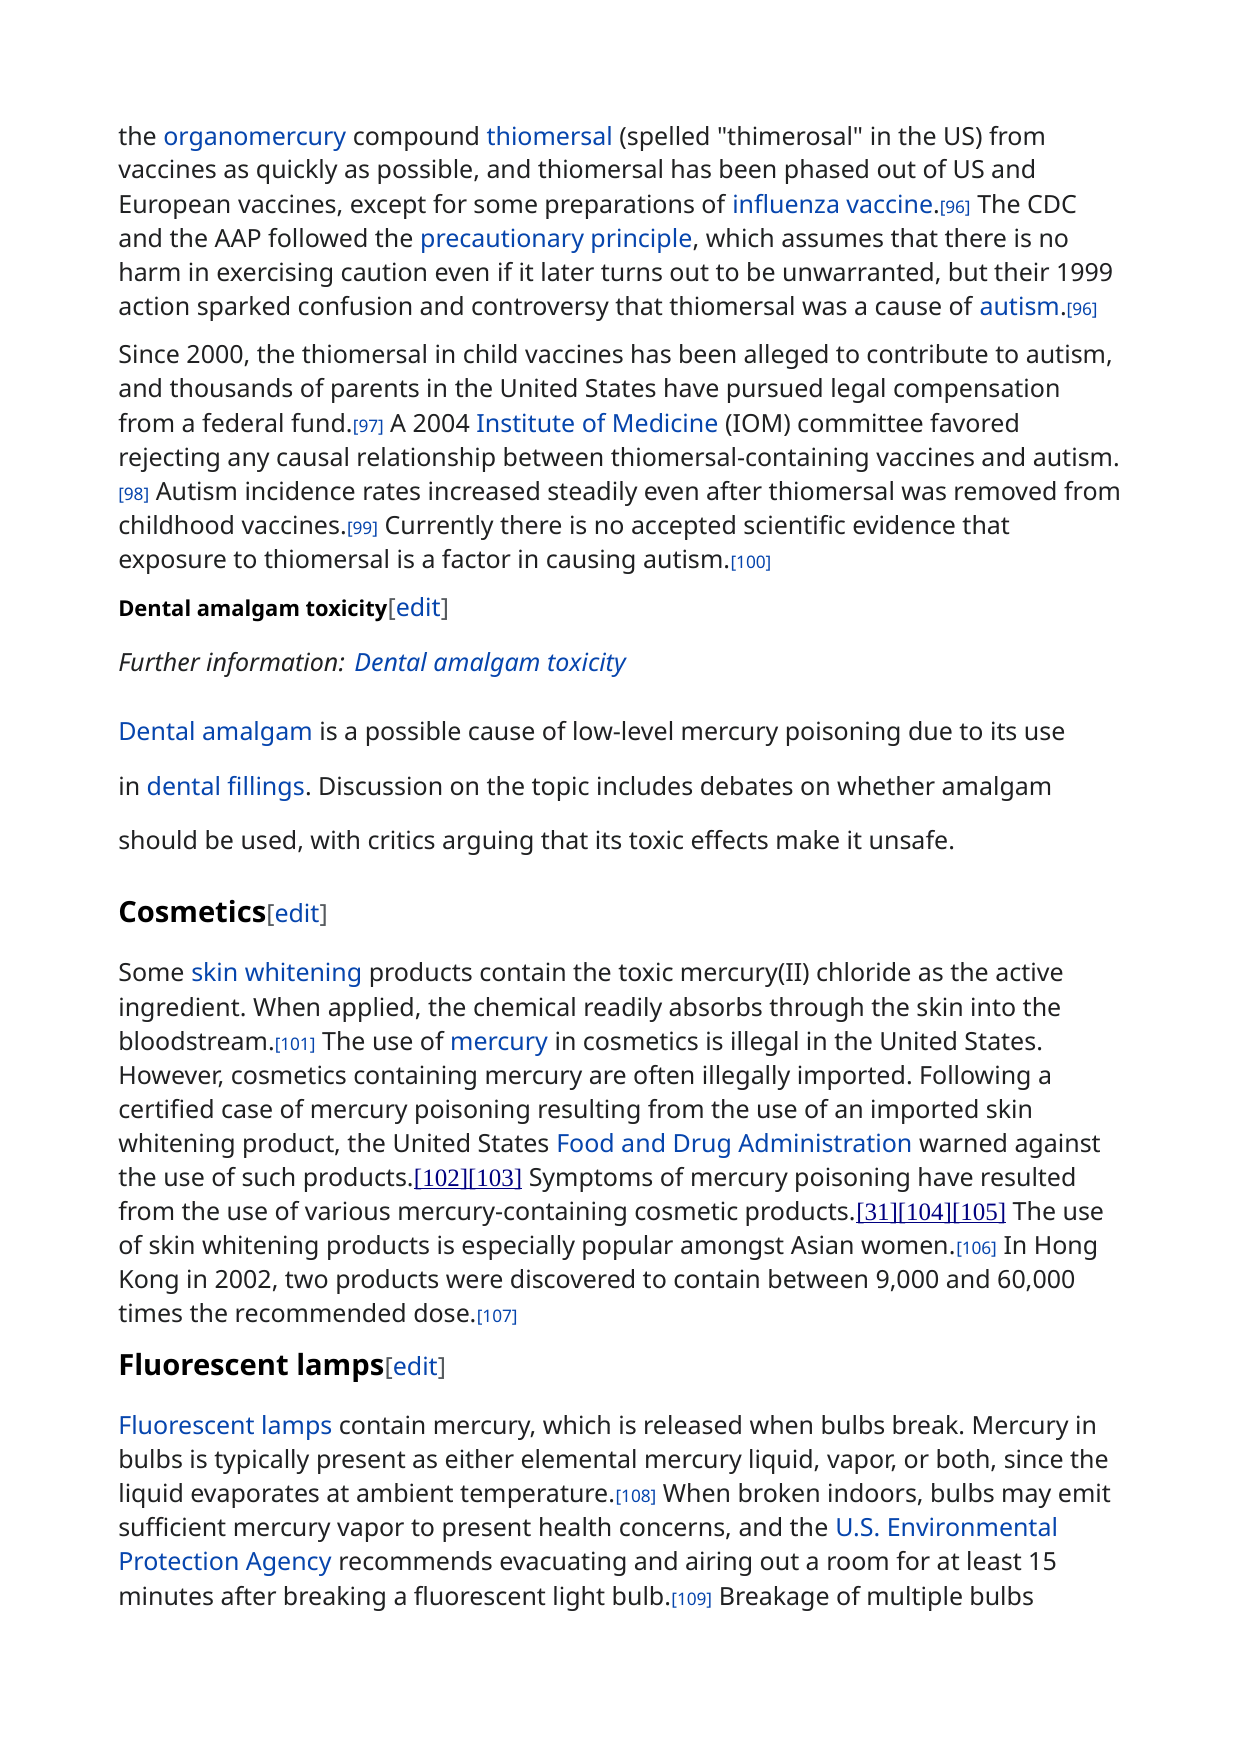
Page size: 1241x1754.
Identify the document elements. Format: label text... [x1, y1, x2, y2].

text Dental amalgam is a possible cause of low-level mercury poisoning due to its use in dental fillings. Discussion on the topic includes debates on whether amalgam should be used, with critics arguing that its toxic effects make it unsafe. [118, 714, 1122, 857]
text Further information: Dental amalgam toxicity [118, 644, 1122, 679]
text Since 2000, the thiomersal in child vaccines has been alleged to contribute to autism, and thousands of parents in the United States have pursued legal compensation from a federal fund.[97] A 2004 Institute of Medicine (IOM) committee favored rejecting any causal relationship between thiomersal-containing vaccines and autism.[98] Autism incidence rates increased steadily even after thiomersal was removed from childhood vaccines.[99] Currently there is no accepted scientific evidence that exposure to thiomersal is a factor in causing autism.[100] [118, 337, 1122, 576]
text the organomercury compound thiomersal (spelled "thimerosal" in the US) from vaccines as quickly as possible, and thiomersal has been phased out of US and European vaccines, except for some preparations of influenza vaccine.[96] The CDC and the AAP followed the precautionary principle, which assumes that there is no harm in exercising caution even if it later turns out to be unwarranted, but their 1999 action sparked confusion and controversy that thiomersal was a cause of autism.[96] [118, 118, 1122, 322]
text Fluorescent lamps contain mercury, which is released when bulbs break. Mercury in bulbs is typically present as either elemental mercury liquid, vapor, or both, since the liquid evaporates at ambient temperature.[108] When broken indoors, bulbs may emit sufficient mercury vapor to present health concerns, and the U.S. Environmental Protection Agency recommends evacuating and airing out a room for at least 15 minutes after breaking a fluorescent light bulb.[109] Breakage of multiple bulbs [118, 1408, 1122, 1612]
text Some skin whitening products contain the toxic mercury(II) chloride as the active ingredient. When applied, the chemical readily absorbs through the skin into the bloodstream.[101] The use of mercury in cosmetics is illegal in the United States. However, cosmetics containing mercury are often illegally imported. Following a certified case of mercury poisoning resulting from the use of an imported skin whitening product, the United States Food and Drug Administration warned against the use of such products.[102][103] Symptoms of mercury poisoning have resulted from the use of various mercury-containing cosmetic products.[31][104][105] The use of skin whitening products is especially popular amongst Asian women.[106] In Hong Kong in 2002, two products were discovered to contain between 9,000 and 60,000 times the recommended dose.[107] [118, 955, 1122, 1330]
subtitle Dental amalgam toxicity[edit] [118, 590, 1122, 624]
subtitle Fluorescent lamps[edit] [118, 1344, 1122, 1384]
subtitle Cosmetics[edit] [118, 892, 1122, 931]
